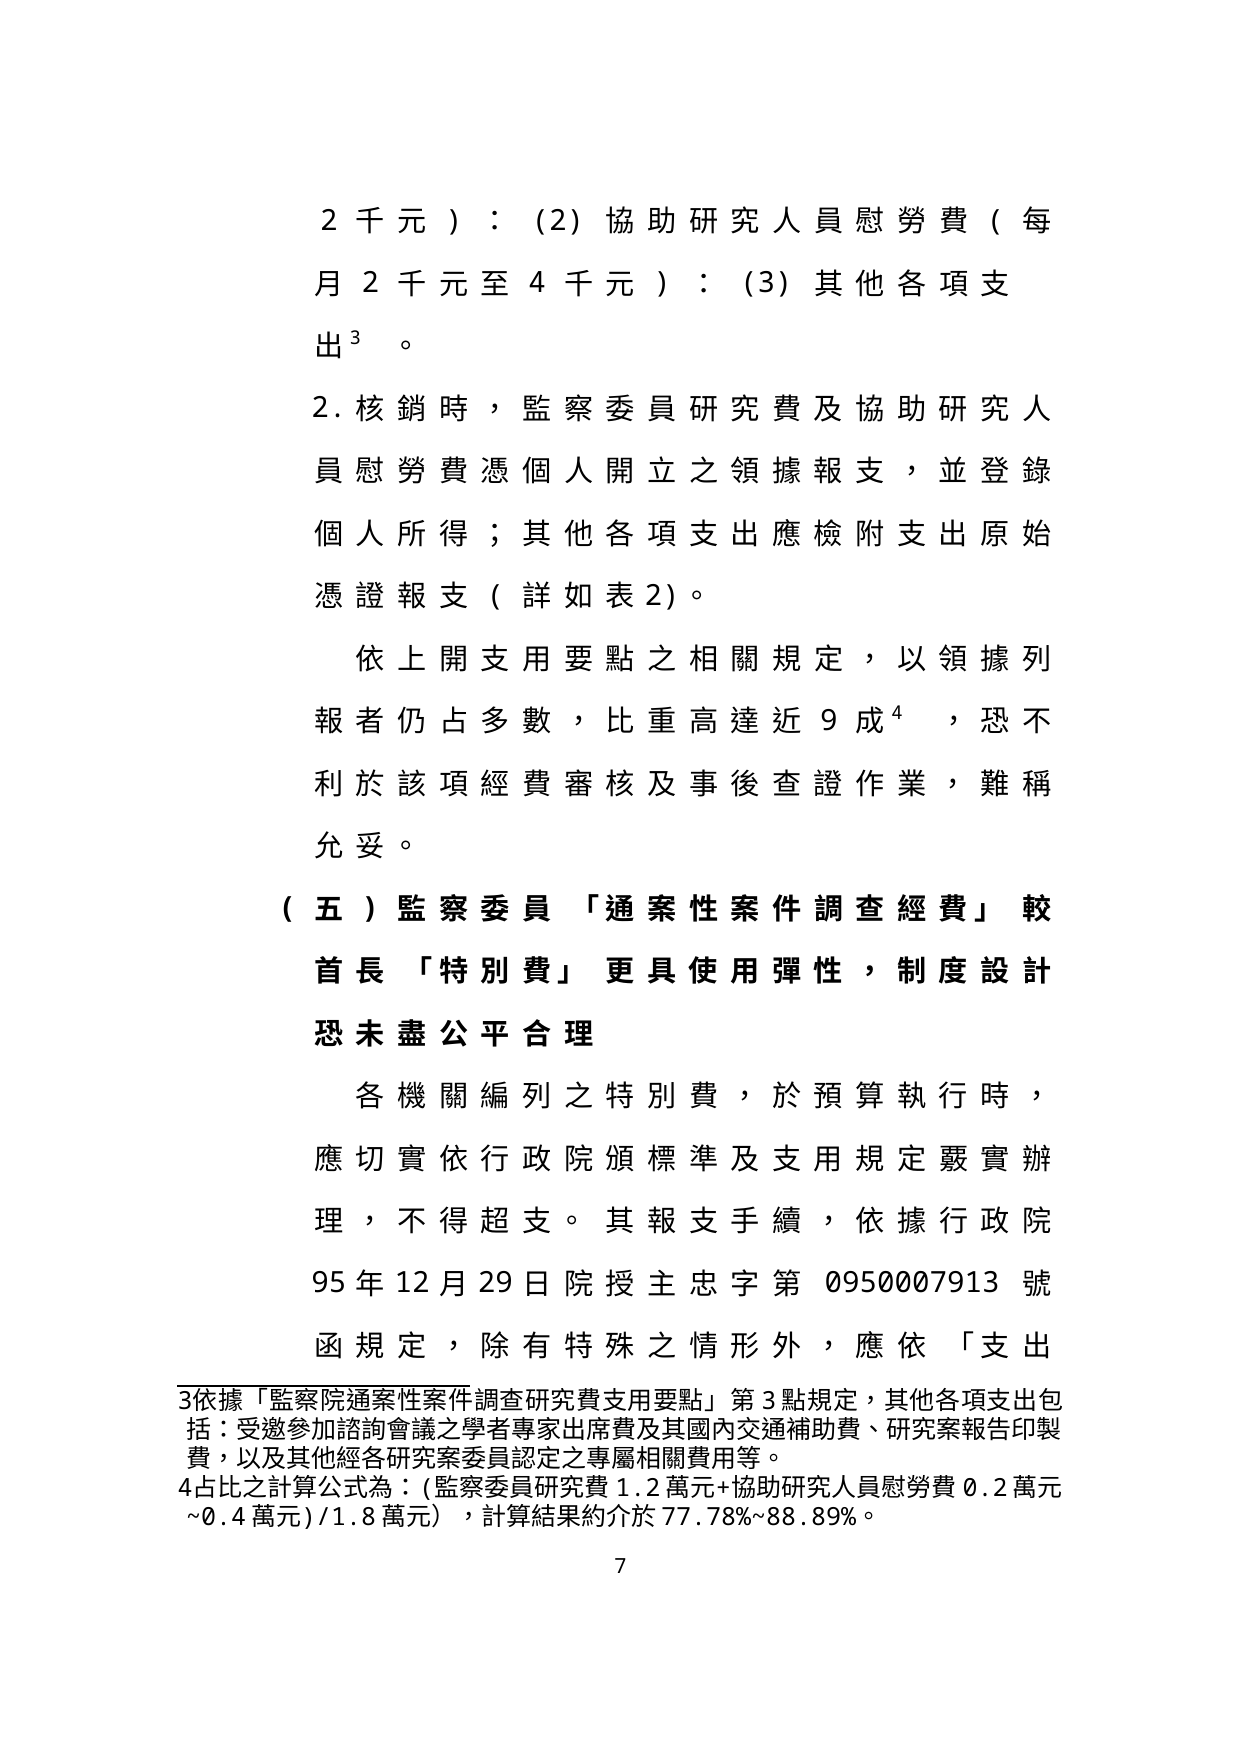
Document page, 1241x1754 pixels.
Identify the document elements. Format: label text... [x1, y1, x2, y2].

text 1.調查研究費支給對象及使用範圍，包括：(1)監察委員研究費(暫定每人每月1萬2千元)：(2)協助研究人員慰勞費(每月2千元至4千元)：(3)其他各項支出。 [271, 177, 1058, 365]
text 依上開支用要點之相關規定，以領據列報者仍占多數，比重高達近9成，恐不利於該項經費審核及事後查證作業，難稱允妥。 [271, 615, 1058, 865]
text 依據「監察院通案性案件調查研究費支用要點」第3點規定，其他各項支出包括：受邀參加諮詢會議之學者專家出席費及其國內交通補助費、研究案報告印製費，以及其他經各研究案委員認定之專屬相關費用等。 [177, 1386, 1063, 1473]
text 2.核銷時，監察委員研究費及協助研究人員慰勞費憑個人開立之領據報支，並登錄個人所得；其他各項支出應檢附支出原始憑證報支(詳如表2)。 [271, 365, 1058, 615]
text (五)監察委員「通案性案件調查經費」較首長「特別費」更具使用彈性，制度設計恐未盡公平合理 [242, 865, 1058, 1052]
text 占比之計算公式為：(監察委員研究費1.2萬元+協助研究人員慰勞費0.2萬元~0.4萬元)/1.8萬元），計算結果約介於77.78%~88.89%。 [177, 1473, 1063, 1532]
text 各機關編列之特別費，於預算執行時，應切實依行政院頒標準及支用規定覈實辦理，不得超支。其報支手續，依據行政院95年12月29日院授主忠字第0950007913號函規定，除有特殊之情形外，應依「支出憑證處理要點」規定取得收據、統一發票或相關書據，特別費原始憑證並應註明用途或案據。惟依上開支用要點之相關規定，監察委員請領通案性調查研究費得全數以領據結報，不需說明用途，事後亦不必再提出原始憑(單據)報銷，經費運用似較具彈性，其制度設計恐仍未盡公平合理。 [271, 1052, 1058, 1365]
